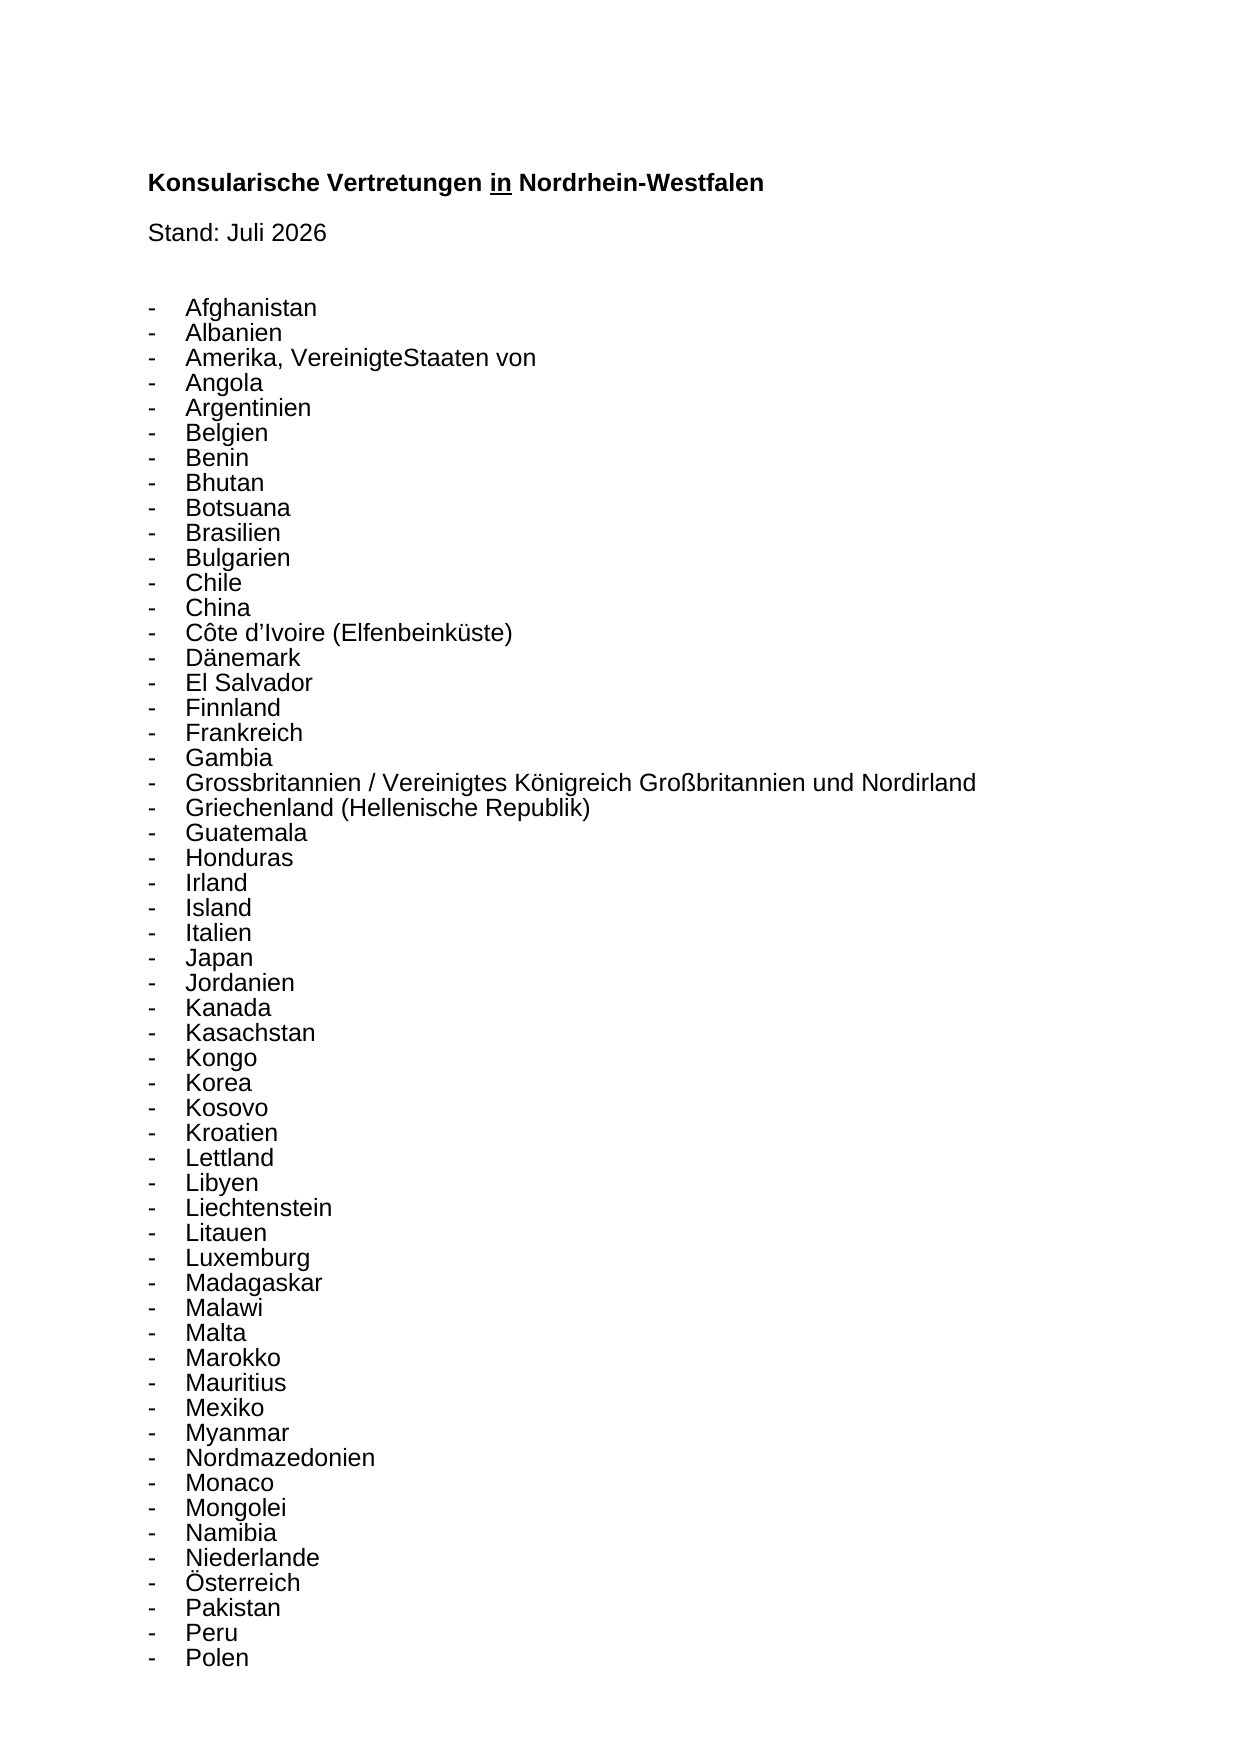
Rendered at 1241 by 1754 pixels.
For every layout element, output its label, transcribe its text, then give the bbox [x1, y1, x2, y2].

list Kanada [148, 997, 1092, 1022]
list Lettland [148, 1147, 1092, 1172]
list Kroatien [148, 1122, 1092, 1147]
list Albanien [148, 322, 1092, 347]
list Mauritius [148, 1372, 1092, 1397]
list Frankreich [148, 722, 1092, 747]
list Österreich [148, 1572, 1092, 1597]
list Finnland [148, 697, 1092, 722]
list China [148, 597, 1092, 622]
list Botsuana [148, 497, 1092, 522]
list Mongolei [148, 1497, 1092, 1522]
list Kosovo [148, 1097, 1092, 1122]
list Myanmar [148, 1422, 1092, 1447]
list Brasilien [148, 522, 1092, 547]
text Konsularische Vertretungen in Nordrhein-Westfalen [148, 172, 1092, 222]
list Malta [148, 1322, 1092, 1347]
list Island [148, 897, 1092, 922]
list Amerika, VereinigteStaaten von [148, 347, 1092, 372]
list Côte d’Ivoire (Elfenbeinküste) [148, 622, 1092, 647]
list Argentinien [148, 397, 1092, 422]
list Korea [148, 1072, 1092, 1097]
list Afghanistan [148, 297, 1092, 322]
list Libyen [148, 1172, 1092, 1197]
list Kongo [148, 1047, 1092, 1072]
list Italien [148, 922, 1092, 947]
list Bhutan [148, 472, 1092, 497]
list Bulgarien [148, 547, 1092, 572]
list Pakistan [148, 1597, 1092, 1622]
list Niederlande [148, 1547, 1092, 1572]
list Marokko [148, 1347, 1092, 1372]
list Peru [148, 1622, 1092, 1647]
list Monaco [148, 1472, 1092, 1497]
list Dänemark [148, 647, 1092, 672]
list Grossbritannien / Vereinigtes Königreich Großbritannien und Nordirland [148, 772, 1092, 797]
list Madagaskar [148, 1272, 1092, 1297]
list Polen [148, 1647, 1092, 1672]
list Honduras [148, 847, 1092, 872]
list Jordanien [148, 972, 1092, 997]
text Stand: Juli 2026 [148, 222, 1092, 247]
list Guatemala [148, 822, 1092, 847]
list Belgien [148, 422, 1092, 447]
list Namibia [148, 1522, 1092, 1547]
list Griechenland (Hellenische Republik) [148, 797, 1092, 822]
list Nordmazedonien [148, 1447, 1092, 1472]
list Gambia [148, 747, 1092, 772]
list Benin [148, 447, 1092, 472]
list Mexiko [148, 1397, 1092, 1422]
list Liechtenstein [148, 1197, 1092, 1222]
list Chile [148, 572, 1092, 597]
list Litauen [148, 1222, 1092, 1247]
list Japan [148, 947, 1092, 972]
list Kasachstan [148, 1022, 1092, 1047]
list Irland [148, 872, 1092, 897]
list Luxemburg [148, 1247, 1092, 1272]
list El Salvador [148, 672, 1092, 697]
list Angola [148, 372, 1092, 397]
list Malawi [148, 1297, 1092, 1322]
